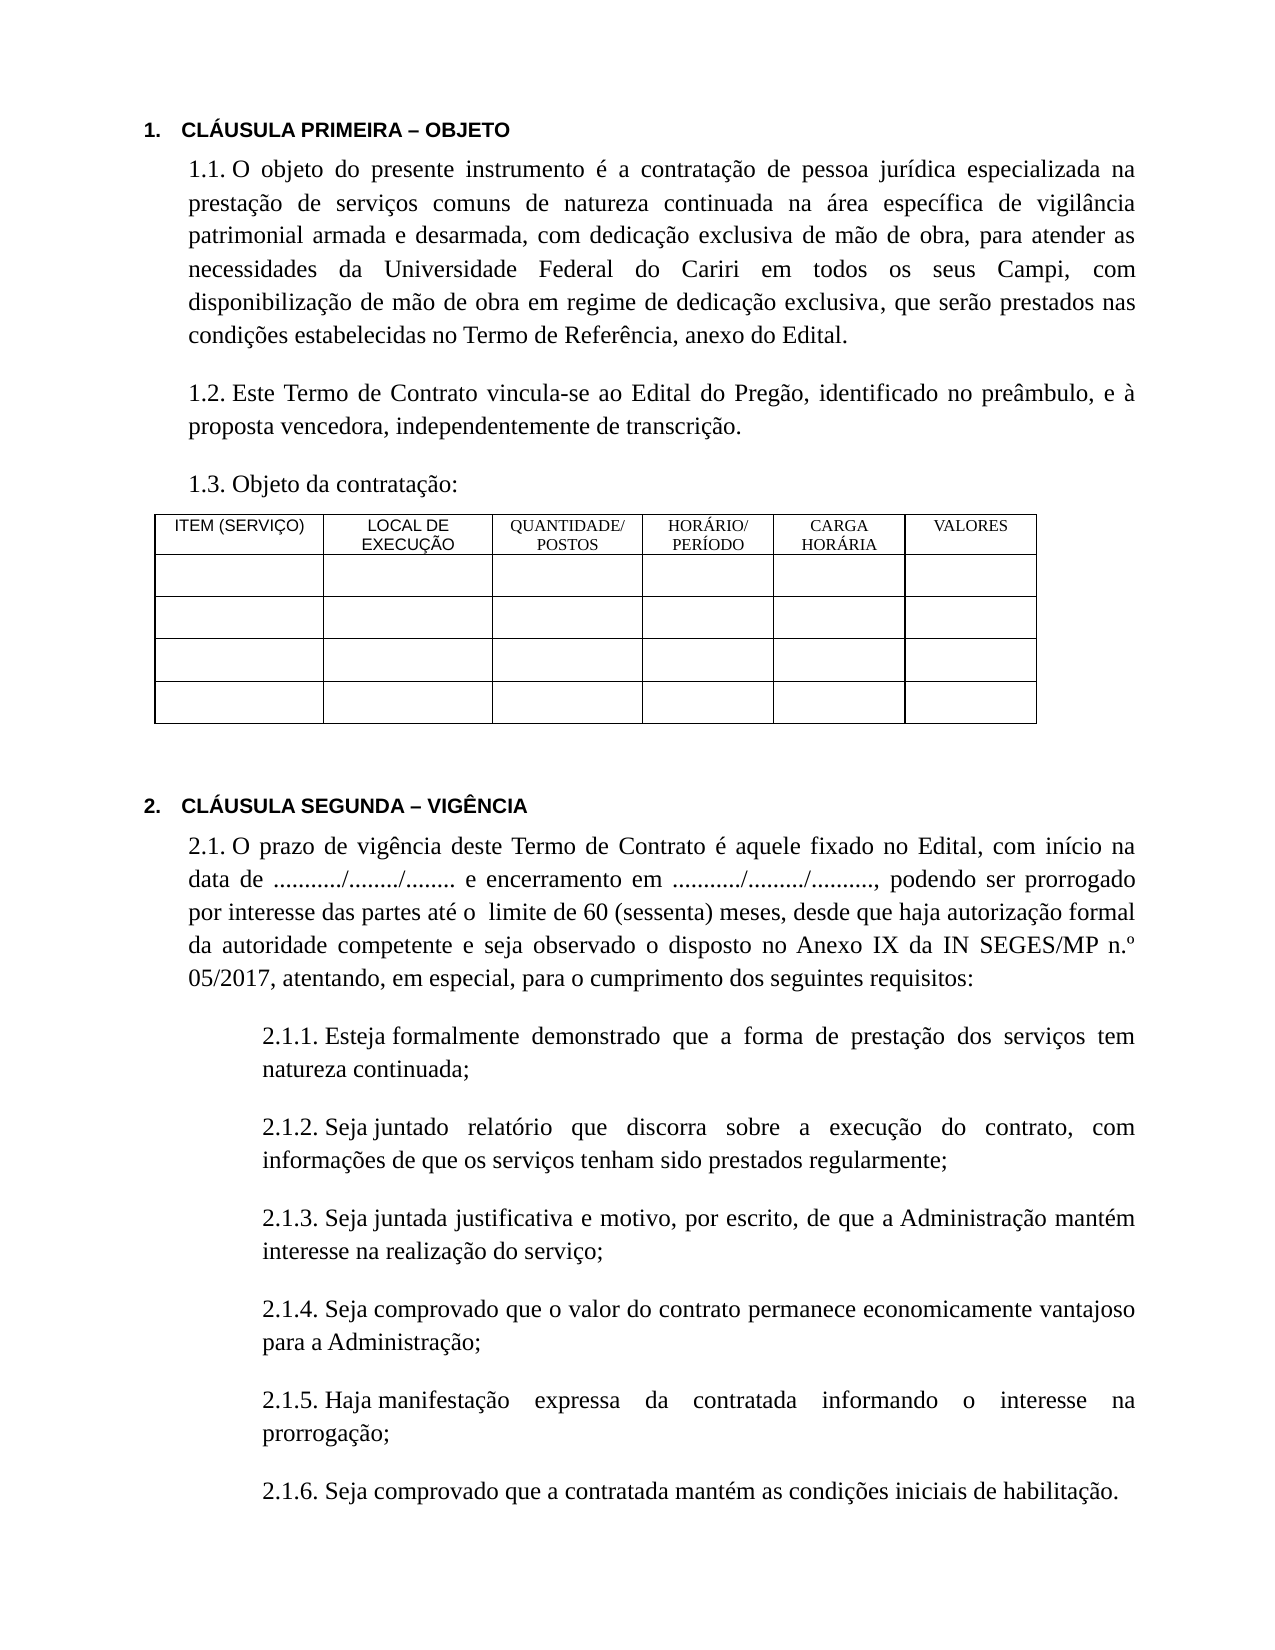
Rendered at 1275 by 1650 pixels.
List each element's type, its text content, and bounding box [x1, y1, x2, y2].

list Este Termo de Contrato vincula-se ao Edital do Pregão, identificado no preâmbulo, e à proposta vencedora, independentemente de transcrição. [188, 378, 1136, 439]
table_header LOCAL DE EXECUÇÃO [324, 515, 492, 554]
table_cell [774, 639, 904, 681]
table_cell [493, 639, 642, 681]
table_cell [324, 555, 492, 596]
list CLÁUSULA SEGUNDA – VIGÊNCIA [144, 794, 1136, 818]
table_cell [156, 639, 323, 681]
table_header HORÁRIO/ PERÍODO [643, 515, 773, 554]
list Seja juntada justificativa e motivo, por escrito, de que a Administração mantém interesse na realização do serviço; [262, 1203, 1136, 1265]
table_cell [156, 555, 323, 596]
table_cell [324, 639, 492, 681]
table_cell [156, 682, 323, 723]
table_cell [493, 597, 642, 638]
list Objeto da contratação: [188, 469, 1136, 497]
table_cell [493, 555, 642, 596]
table_cell [774, 682, 904, 723]
list Esteja formalmente demonstrado que a forma de prestação dos serviços tem natureza continuada; [262, 1021, 1136, 1083]
table_header VALORES [906, 515, 1036, 554]
list Haja manifestação expressa da contratada informando o interesse na prorrogação; [262, 1385, 1136, 1447]
table_cell [493, 682, 642, 723]
table_cell [324, 682, 492, 723]
table_cell [774, 555, 904, 596]
table_cell [643, 555, 773, 596]
table_cell [643, 597, 773, 638]
table_header QUANTIDADE/ POSTOS [493, 515, 642, 554]
list Seja comprovado que o valor do contrato permanece economicamente vantajoso para a Administração; [262, 1294, 1136, 1356]
table_cell [774, 597, 904, 638]
list Seja comprovado que a contratada mantém as condições iniciais de habilitação. [262, 1476, 1136, 1505]
table_cell [906, 597, 1036, 638]
list O objeto do presente instrumento é a contratação de pessoa jurídica especializada na prestação de serviços comuns de natureza continuada na área específica de vigilância patrimonial armada e desarmada, com dedicação exclusiva de mão de obra, para atender as necessidades da Universidade Federal do Cariri em todos os seus Campi, com disponibilização de mão de obra em regime de dedicação exclusiva, que serão prestados nas condições estabelecidas no Termo de Referência, anexo do Edital. [188, 154, 1136, 348]
table_cell [906, 555, 1036, 596]
table_cell [156, 597, 323, 638]
table_cell [324, 597, 492, 638]
table_header ITEM (SERVIÇO) [156, 515, 323, 554]
list Seja juntado relatório que discorra sobre a execução do contrato, com informações de que os serviços tenham sido prestados regularmente; [262, 1112, 1136, 1174]
table_cell [643, 639, 773, 681]
table_header CARGA HORÁRIA [774, 515, 904, 554]
table_cell [906, 639, 1036, 681]
table_cell [906, 682, 1036, 723]
list CLÁUSULA PRIMEIRA – OBJETO [144, 118, 1136, 142]
table_cell [643, 682, 773, 723]
list O prazo de vigência deste Termo de Contrato é aquele fixado no Edital, com início na data de .........../......../........ e encerramento em .........../........./.........., podendo ser prorrogado por interesse das partes até o limite de 60 (sessenta) meses, desde que haja autorização formal da autoridade competente e seja observado o disposto no Anexo IX da IN SEGES/MP n.º 05/2017, atentando, em especial, para o cumprimento dos seguintes requisitos: [188, 831, 1136, 992]
